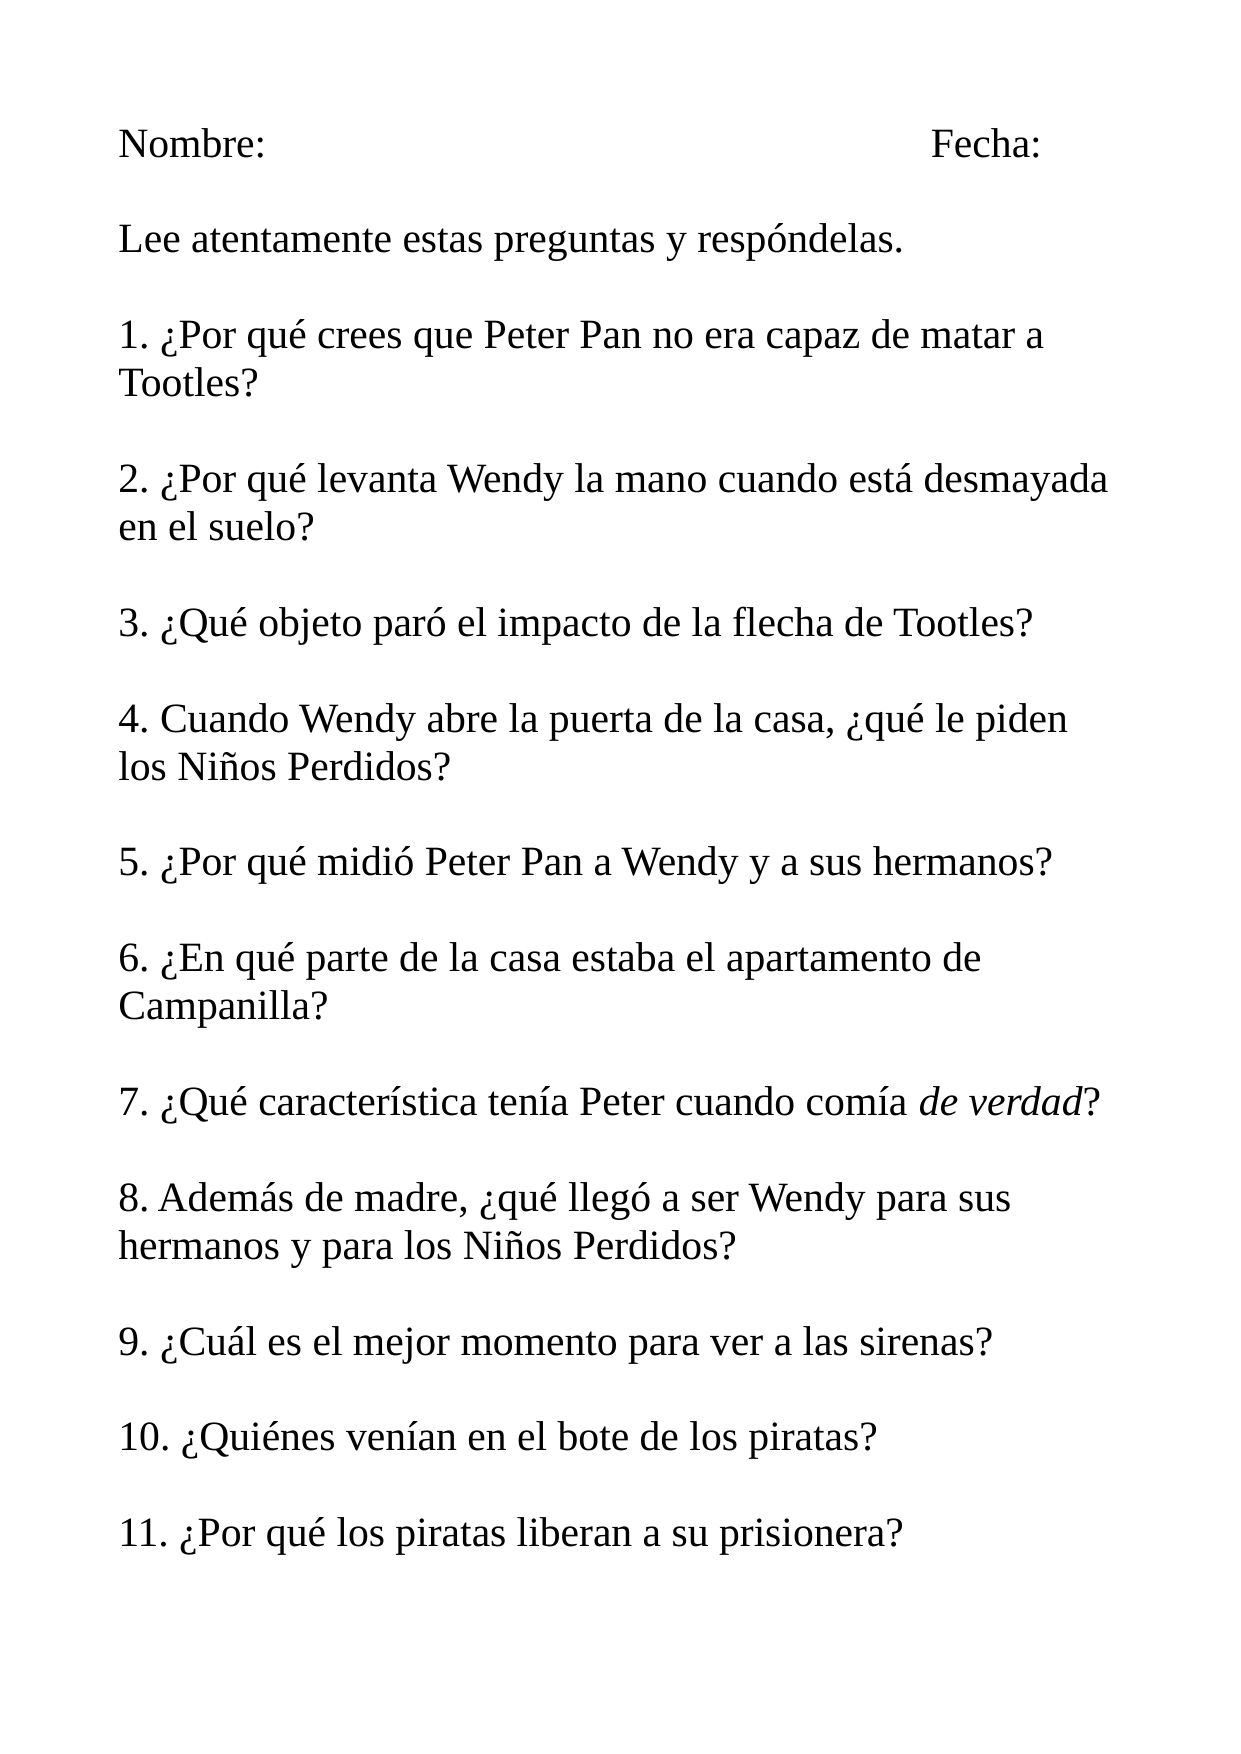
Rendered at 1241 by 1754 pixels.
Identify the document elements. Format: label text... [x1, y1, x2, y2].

text 8. Además de madre, ¿qué llegó a ser Wendy para sus hermanos y para los Niños Perdidos? [118, 1172, 1122, 1268]
text 2. ¿Por qué levanta Wendy la mano cuando está desmayada en el suelo? [118, 453, 1122, 549]
text 3. ¿Qué objeto paró el impacto de la flecha de Tootles? [118, 597, 1122, 645]
text 9. ¿Cuál es el mejor momento para ver a las sirenas? [118, 1316, 1122, 1364]
text 1. ¿Por qué crees que Peter Pan no era capaz de matar a Tootles? [118, 310, 1122, 406]
text 5. ¿Por qué midió Peter Pan a Wendy y a sus hermanos? [118, 837, 1122, 885]
text 10. ¿Quiénes venían en el bote de los piratas? [118, 1412, 1122, 1460]
text 6. ¿En qué parte de la casa estaba el apartamento de Campanilla? [118, 933, 1122, 1028]
text 7. ¿Qué característica tenía Peter cuando comía de verdad? [118, 1076, 1122, 1124]
text 11. ¿Por qué los piratas liberan a su prisionera? [118, 1508, 1122, 1556]
text Nombre: Fecha: [118, 118, 1122, 166]
text Lee atentamente estas preguntas y respóndelas. [118, 214, 1122, 262]
text 4. Cuando Wendy abre la puerta de la casa, ¿qué le piden los Niños Perdidos? [118, 693, 1122, 789]
